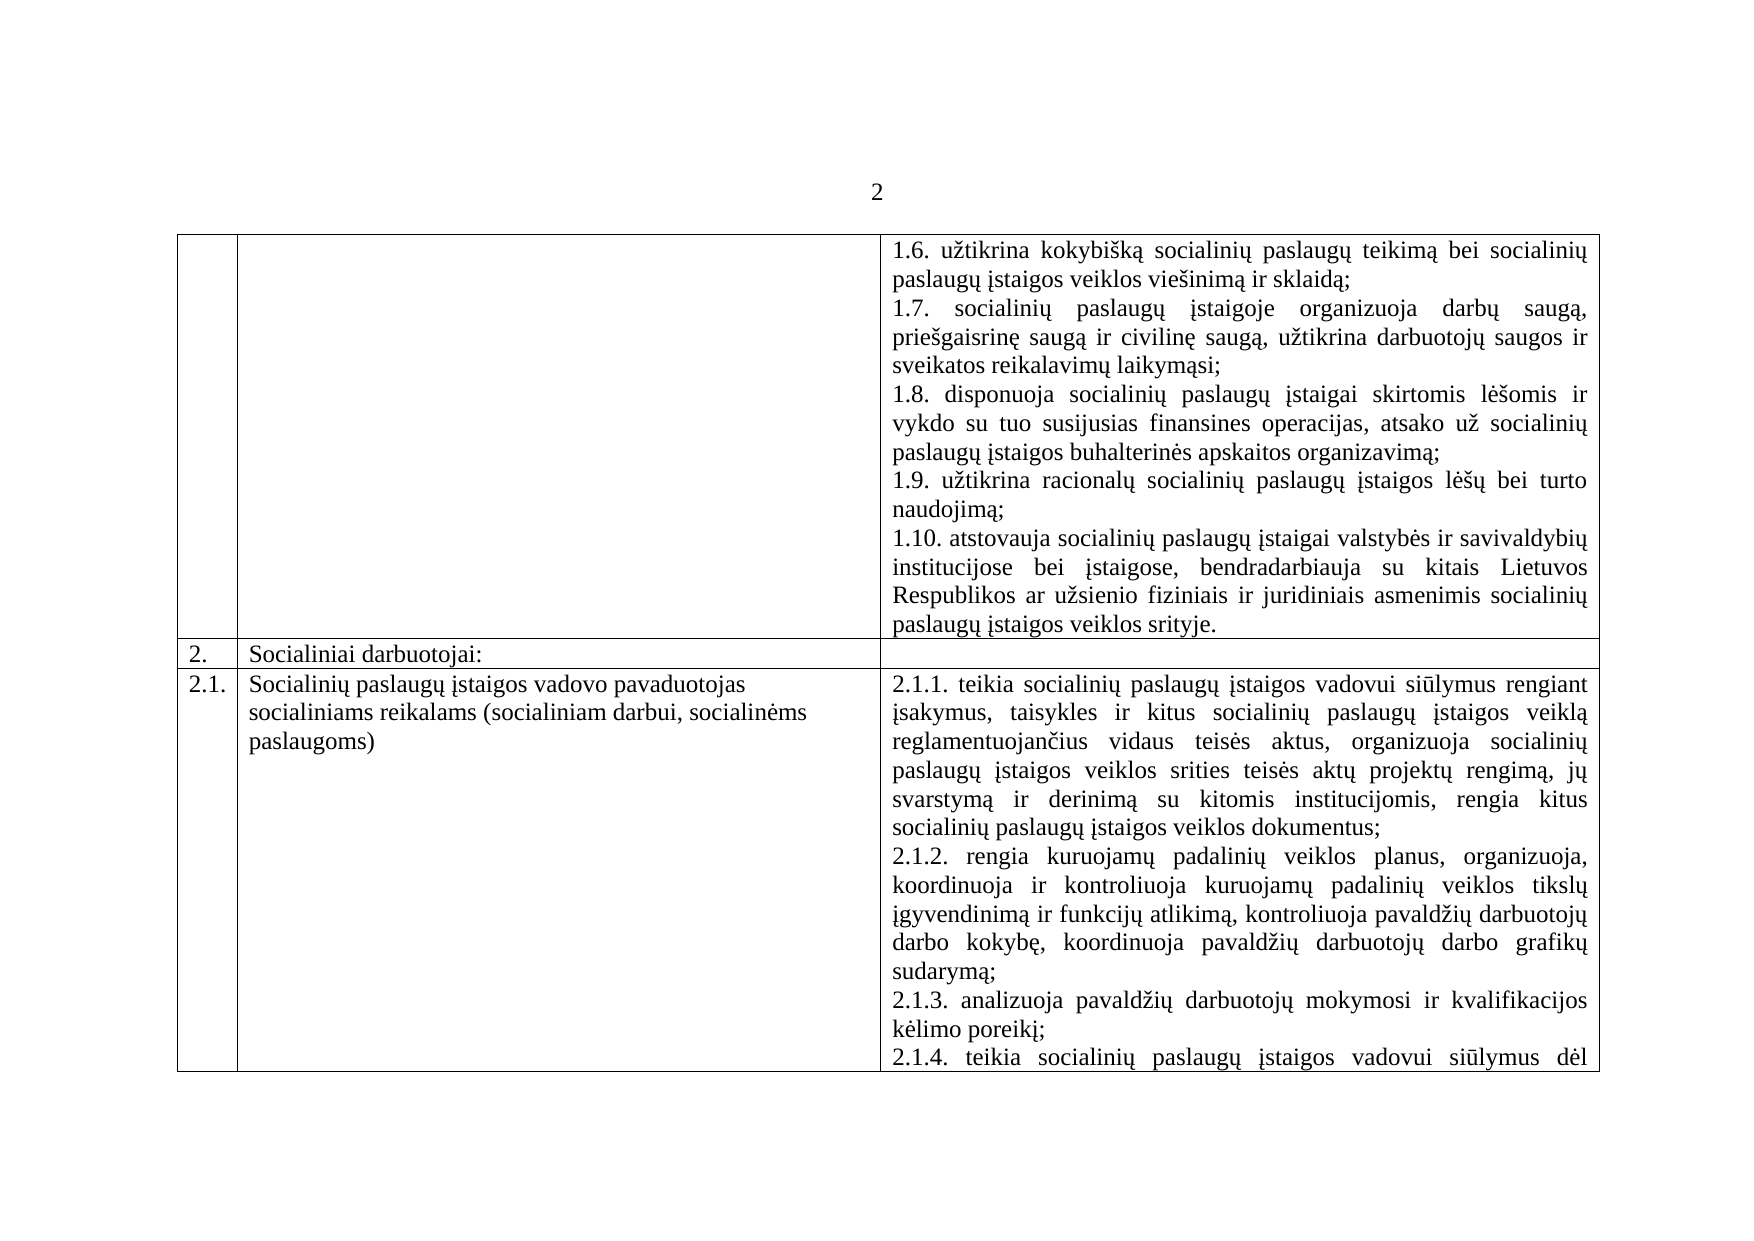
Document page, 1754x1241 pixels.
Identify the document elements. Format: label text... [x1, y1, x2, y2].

table_cell 2.1. [178, 669, 237, 1071]
table_cell [178, 235, 237, 638]
table_cell [881, 639, 1599, 668]
table_cell Socialiniai darbuotojai: [238, 639, 880, 668]
table_cell 2. [178, 639, 237, 668]
table_cell 1.6. užtikrina kokybišką socialinių paslaugų teikimą bei socialinių paslaugų įstaigos veiklos viešinimą ir sklaidą; 1.7. socialinių paslaugų įstaigoje organizuoja darbų saugą, priešgaisrinę saugą ir civilinę saugą, užtikrina darbuotojų saugos ir sveikatos reikalavimų laikymąsi; 1.8. disponuoja socialinių paslaugų įstaigai skirtomis lėšomis ir vykdo su tuo susijusias finansines operacijas, atsako už socialinių paslaugų įstaigos buhalterinės apskaitos organizavimą; 1.9. užtikrina racionalų socialinių paslaugų įstaigos lėšų bei turto naudojimą; 1.10. atstovauja socialinių paslaugų įstaigai valstybės ir savivaldybių institucijose bei įstaigose, bendradarbiauja su kitais Lietuvos Respublikos ar užsienio fiziniais ir juridiniais asmenimis socialinių paslaugų įstaigos veiklos srityje. [881, 235, 1599, 638]
table_cell 2.1.1. teikia socialinių paslaugų įstaigos vadovui siūlymus rengiant įsakymus, taisykles ir kitus socialinių paslaugų įstaigos veiklą reglamentuojančius vidaus teisės aktus, organizuoja socialinių paslaugų įstaigos veiklos srities teisės aktų projektų rengimą, jų svarstymą ir derinimą su kitomis institucijomis, rengia kitus socialinių paslaugų įstaigos veiklos dokumentus; 2.1.2. rengia kuruojamų padalinių veiklos planus, organizuoja, koordinuoja ir kontroliuoja kuruojamų padalinių veiklos tikslų įgyvendinimą ir funkcijų atlikimą, kontroliuoja pavaldžių darbuotojų darbo kokybę, koordinuoja pavaldžių darbuotojų darbo grafikų sudarymą; 2.1.3. analizuoja pavaldžių darbuotojų mokymosi ir kvalifikacijos kėlimo poreikį; 2.1.4. teikia socialinių paslaugų įstaigos vadovui siūlymus dėl [881, 669, 1599, 1071]
table_cell [238, 235, 880, 638]
table_cell Socialinių paslaugų įstaigos vadovo pavaduotojas socialiniams reikalams (socialiniam darbui, socialinėms paslaugoms) [238, 669, 880, 1071]
